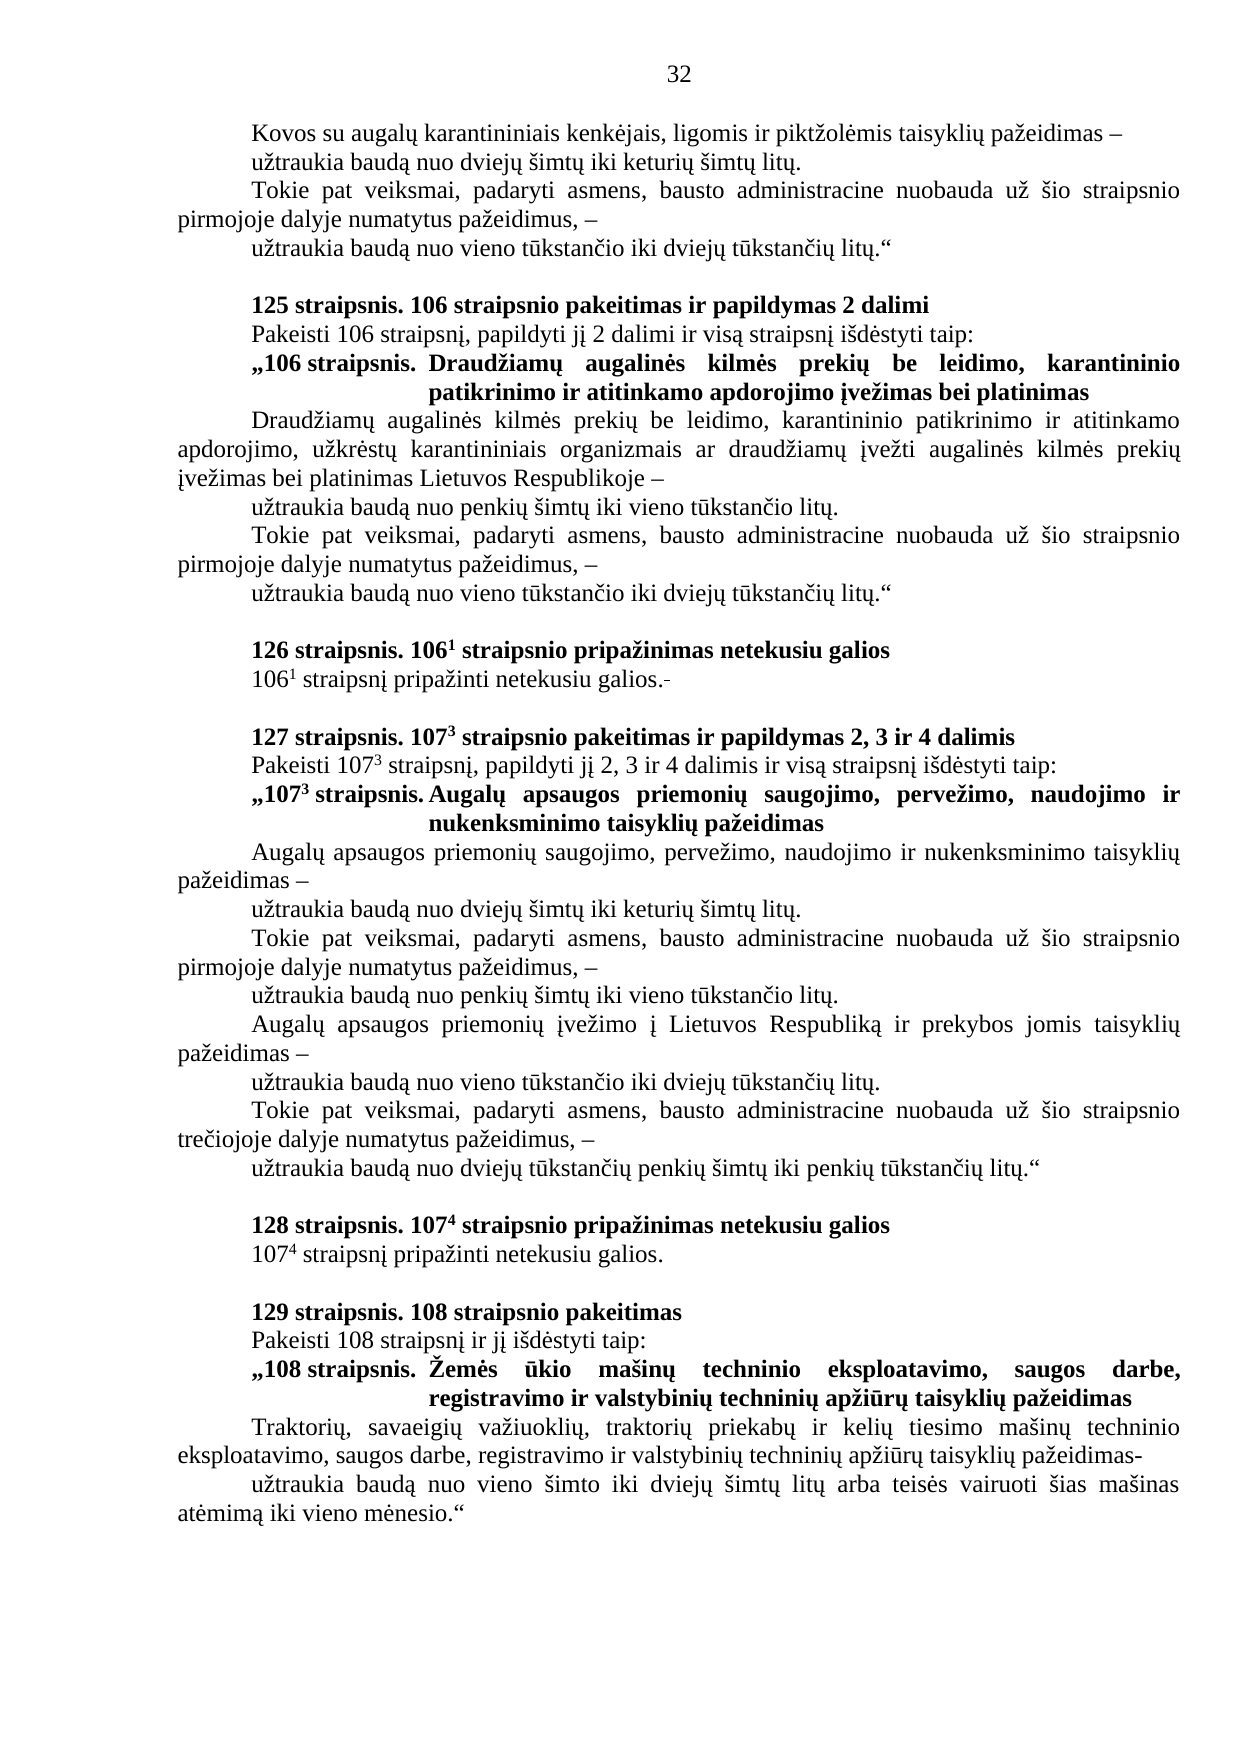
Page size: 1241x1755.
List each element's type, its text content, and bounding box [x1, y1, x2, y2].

text užtraukia baudą nuo dviejų tūkstančių penkių šimtų iki penkių tūkstančių litų.“ [177, 1153, 1181, 1182]
text Tokie pat veiksmai, padaryti asmens, bausto administracine nuobauda už šio straipsnio pirmojoje dalyje numatytus pažeidimus, – [177, 521, 1181, 578]
text Tokie pat veiksmai, padaryti asmens, bausto administracine nuobauda už šio straipsnio pirmojoje dalyje numatytus pažeidimus, – [177, 923, 1181, 981]
text 129 straipsnis. 108 straipsnio pakeitimas [177, 1297, 1181, 1326]
text Tokie pat veiksmai, padaryti asmens, bausto administracine nuobauda už šio straipsnio pirmojoje dalyje numatytus pažeidimus, – [177, 176, 1181, 233]
text „1073 straipsnis. Augalų apsaugos priemonių saugojimo, pervežimo, naudojimo ir nukenksminimo taisyklių pažeidimas [251, 779, 1181, 837]
text „108 straipsnis. Žemės ūkio mašinų techninio eksploatavimo, saugos darbe, registravimo ir valstybinių techninių apžiūrų taisyklių pažeidimas [251, 1354, 1181, 1412]
text užtraukia baudą nuo vieno šimto iki dviejų šimtų litų arba teisės vairuoti šias mašinas atėmimą iki vieno mėnesio.“ [177, 1469, 1181, 1527]
text Augalų apsaugos priemonių saugojimo, pervežimo, naudojimo ir nukenksminimo taisyklių pažeidimas – [177, 837, 1181, 894]
text Pakeisti 106 straipsnį, papildyti jį 2 dalimi ir visą straipsnį išdėstyti taip: [177, 319, 1181, 348]
text Tokie pat veiksmai, padaryti asmens, bausto administracine nuobauda už šio straipsnio trečiojoje dalyje numatytus pažeidimus, – [177, 1096, 1181, 1153]
text Augalų apsaugos priemonių įvežimo į Lietuvos Respubliką ir prekybos jomis taisyklių pažeidimas – [177, 1009, 1181, 1067]
text Kovos su augalų karantininiais kenkėjais, ligomis ir piktžolėmis taisyklių pažeidimas – [177, 118, 1181, 147]
text užtraukia baudą nuo vieno tūkstančio iki dviejų tūkstančių litų.“ [177, 233, 1181, 262]
text Pakeisti 108 straipsnį ir jį išdėstyti taip: [177, 1326, 1181, 1354]
text 1074 straipsnį pripažinti netekusiu galios. [177, 1239, 1181, 1268]
text „106 straipsnis. Draudžiamų augalinės kilmės prekių be leidimo, karantininio patikrinimo ir atitinkamo apdorojimo įvežimas bei platinimas [251, 348, 1181, 406]
text užtraukia baudą nuo dviejų šimtų iki keturių šimtų litų. [177, 894, 1181, 923]
text 126 straipsnis. 1061 straipsnio pripažinimas netekusiu galios [177, 636, 1181, 664]
text 1061 straipsnį pripažinti netekusiu galios. [177, 664, 1181, 693]
text užtraukia baudą nuo penkių šimtų iki vieno tūkstančio litų. [177, 492, 1181, 521]
text užtraukia baudą nuo dviejų šimtų iki keturių šimtų litų. [177, 147, 1181, 176]
text užtraukia baudą nuo penkių šimtų iki vieno tūkstančio litų. [177, 981, 1181, 1009]
text užtraukia baudą nuo vieno tūkstančio iki dviejų tūkstančių litų. [177, 1067, 1181, 1096]
text 127 straipsnis. 1073 straipsnio pakeitimas ir papildymas 2, 3 ir 4 dalimis [177, 722, 1181, 751]
text Pakeisti 1073 straipsnį, papildyti jį 2, 3 ir 4 dalimis ir visą straipsnį išdėstyti taip: [177, 751, 1181, 779]
text 125 straipsnis. 106 straipsnio pakeitimas ir papildymas 2 dalimi [177, 291, 1181, 319]
text 128 straipsnis. 1074 straipsnio pripažinimas netekusiu galios [177, 1211, 1181, 1239]
text Traktorių, savaeigių važiuoklių, traktorių priekabų ir kelių tiesimo mašinų techninio eksploatavimo, saugos darbe, registravimo ir valstybinių techninių apžiūrų taisyklių pažeidimas- [177, 1412, 1181, 1469]
text užtraukia baudą nuo vieno tūkstančio iki dviejų tūkstančių litų.“ [177, 578, 1181, 607]
text Draudžiamų augalinės kilmės prekių be leidimo, karantininio patikrinimo ir atitinkamo apdorojimo, užkrėstų karantininiais organizmais ar draudžiamų įvežti augalinės kilmės prekių įvežimas bei platinimas Lietuvos Respublikoje – [177, 406, 1181, 492]
